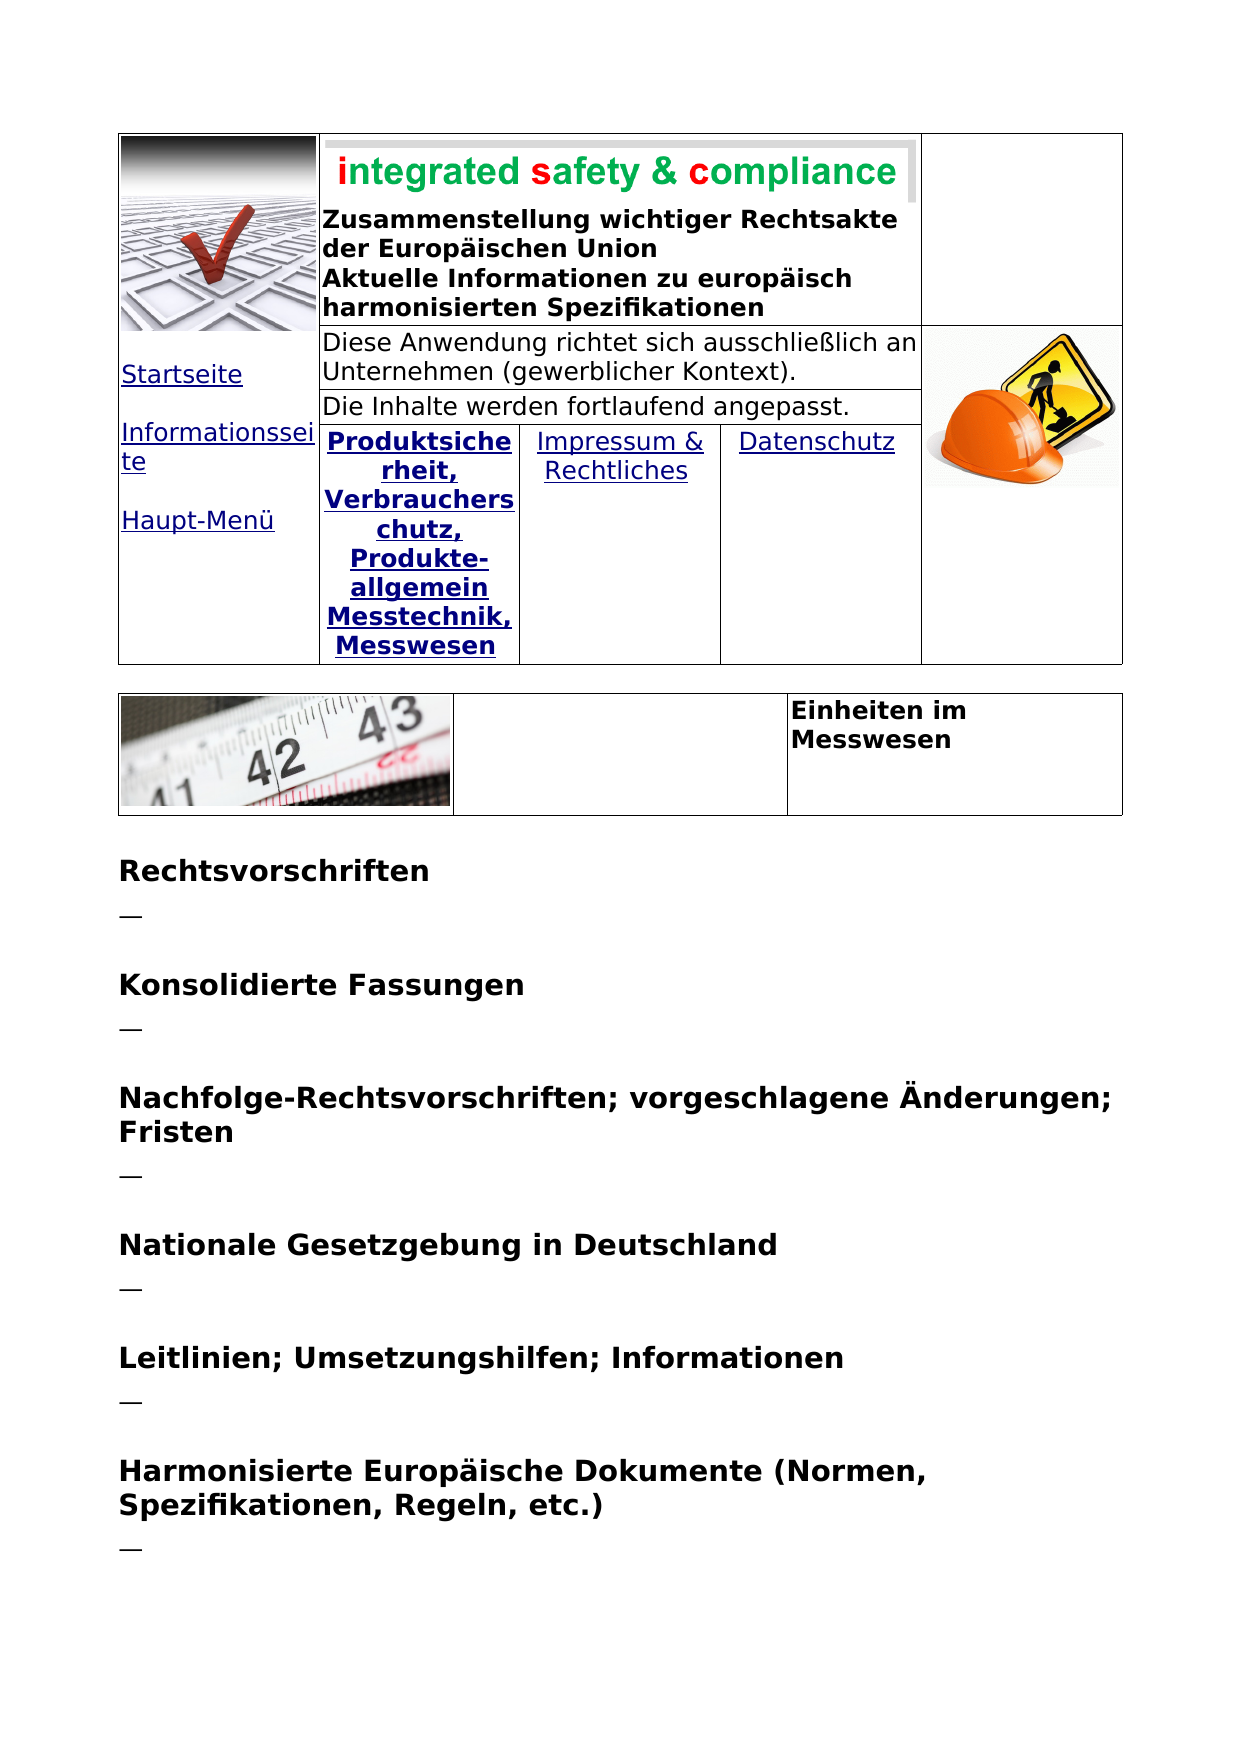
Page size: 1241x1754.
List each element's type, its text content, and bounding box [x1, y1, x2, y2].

picture [121, 136, 316, 331]
table_cell Diese Anwendung richtet sich ausschließlich an Unternehmen (gewerblicher Kontext). [320, 326, 921, 389]
table_cell [922, 326, 1122, 664]
table_header Startseite Informationsseite Haupt-Menü [119, 134, 319, 664]
text — [118, 1161, 1122, 1191]
table_cell Impressum & Rechtliches [520, 425, 720, 664]
table_header Einheiten im Messwesen [788, 694, 1122, 815]
table_cell Datenschutz [721, 425, 921, 664]
picture [121, 696, 450, 806]
text — [118, 1535, 1122, 1564]
text — [118, 1014, 1122, 1043]
text — [118, 901, 1122, 930]
table_header Zusammenstellung wichtiger Rechtsakte der Europäischen Union Aktuelle Informationen zu europäisch harmonisierten Spezifikationen [320, 134, 921, 325]
table_cell Produktsicherheit, Verbraucherschutz, Produkte-allgemein Messtechnik, Messwesen [320, 425, 519, 664]
text — [118, 1274, 1122, 1304]
subtitle Konsolidierte Fassungen [118, 968, 1122, 1002]
table_header [119, 694, 453, 815]
subtitle Rechtsvorschriften [118, 855, 1122, 889]
table_header [454, 694, 787, 815]
subtitle Leitlinien; Umsetzungshilfen; Informationen [118, 1341, 1122, 1375]
subtitle Harmonisierte Europäische Dokumente (Normen, Spezifikationen, Regeln, etc.) [118, 1454, 1122, 1522]
subtitle Nationale Gesetzgebung in Deutschland [118, 1228, 1122, 1262]
text — [118, 1388, 1122, 1417]
table_header [922, 134, 1122, 325]
picture [321, 136, 919, 206]
subtitle Nachfolge-Rechtsvorschriften; vorgeschlagene Änderungen; Fristen [118, 1081, 1122, 1149]
picture [924, 328, 1120, 488]
table_cell Die Inhalte werden fortlaufend angepasst. [320, 390, 921, 424]
